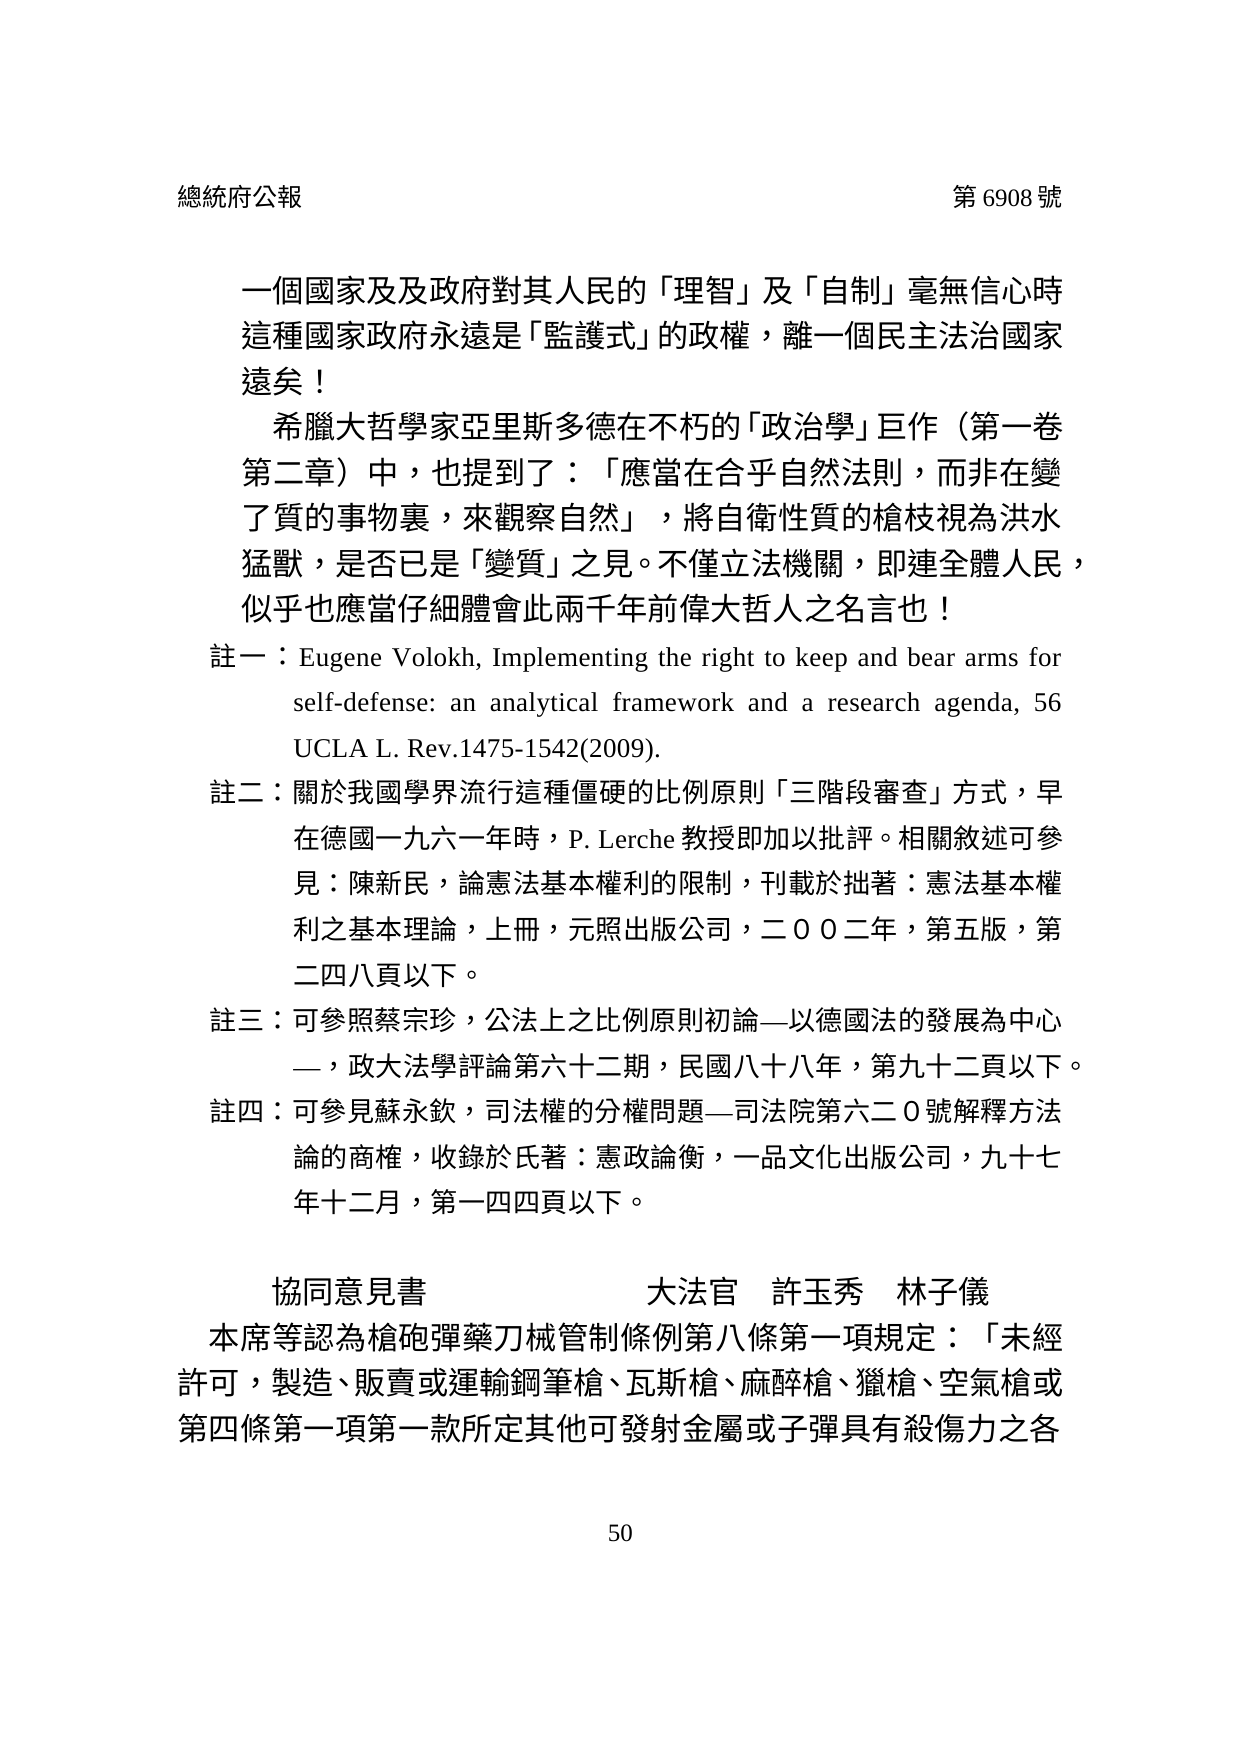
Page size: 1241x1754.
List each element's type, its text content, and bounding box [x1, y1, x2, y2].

text 本席相信，一個成熟的公民社會，絕大多數人民必會珍惜其擁有的權利，包括擁有自衛武器之權利，而不致濫用，當一個國家及及政府對其人民的「理智」及「自制」毫無信心時，這種國家政府永遠是「監護式」的政權，離一個民主法治國家遠矣！ [241, 266, 1063, 402]
text 註二：關於我國學界流行這種僵硬的比例原則「三階段審查」方式，早在德國一九六一年時，P. Lerche教授即加以批評。相關敘述可參見：陳新民，論憲法基本權利的限制，刊載於拙著：憲法基本權利之基本理論，上冊，元照出版公司，二００二年，第五版，第二四八頁以下。 [209, 767, 1063, 994]
text 註四：可參見蘇永欽，司法權的分權問題—司法院第六二０號解釋方法論的商榷，收錄於氏著：憲政論衡，一品文化出版公司，九十七年十二月，第一四四頁以下。 [209, 1085, 1063, 1222]
text 協同意見書 大法官 許玉秀 林子儀 [177, 1267, 996, 1313]
text 本席等認為槍砲彈藥刀械管制條例第八條第一項規定：「未經許可，製造、販賣或運輸鋼筆槍、瓦斯槍、麻醉槍、獵槍、空氣槍或第四條第一項第一款所定其他可發射金屬或子彈具有殺傷力之各式槍砲者，處無期徒刑或五年以上有期徒刑，併科新臺幣一千萬元以下罰金。」關於空氣槍規定部分（下稱系爭規定）處罰過苛，故支持多數意見的解釋結論，但認為系爭規定違反比例原則之處，在於系爭規定的法定刑度過高（註一）。就平衡保障人民基本權及維護法益的考量而言，調整法定刑度的高低，並維持現行刑法對於法官裁量權的規定，較能兼顧通案與個案正義。如果維持系爭規定的法定刑度，另行設置情節輕微條款，而擴大法官裁量權，卻未能同時制定裁量標準，反而有造成個案不正義的風險。為提供立法機關多元修法方向，爰提出協同意見書如上。 [177, 1313, 1063, 1449]
text 希臘大哲學家亞里斯多德在不朽的「政治學」巨作（第一卷第二章）中，也提到了：「應當在合乎自然法則，而非在變了質的事物裏，來觀察自然」，將自衛性質的槍枝視為洪水猛獸，是否已是「變質」之見。不僅立法機關，即連全體人民，似乎也應當仔細體會此兩千年前偉大哲人之名言也！ [241, 402, 1063, 630]
text 註三：可參照蔡宗珍，公法上之比例原則初論—以德國法的發展為中心—，政大法學評論第六十二期，民國八十八年，第九十二頁以下。 [209, 994, 1063, 1085]
text 註一：Eugene Volokh, Implementing the right to keep and bear arms for self-defense: an analytical framework and a research agenda, 56 UCLA L. Rev.1475-1542(2009). [209, 630, 1063, 767]
